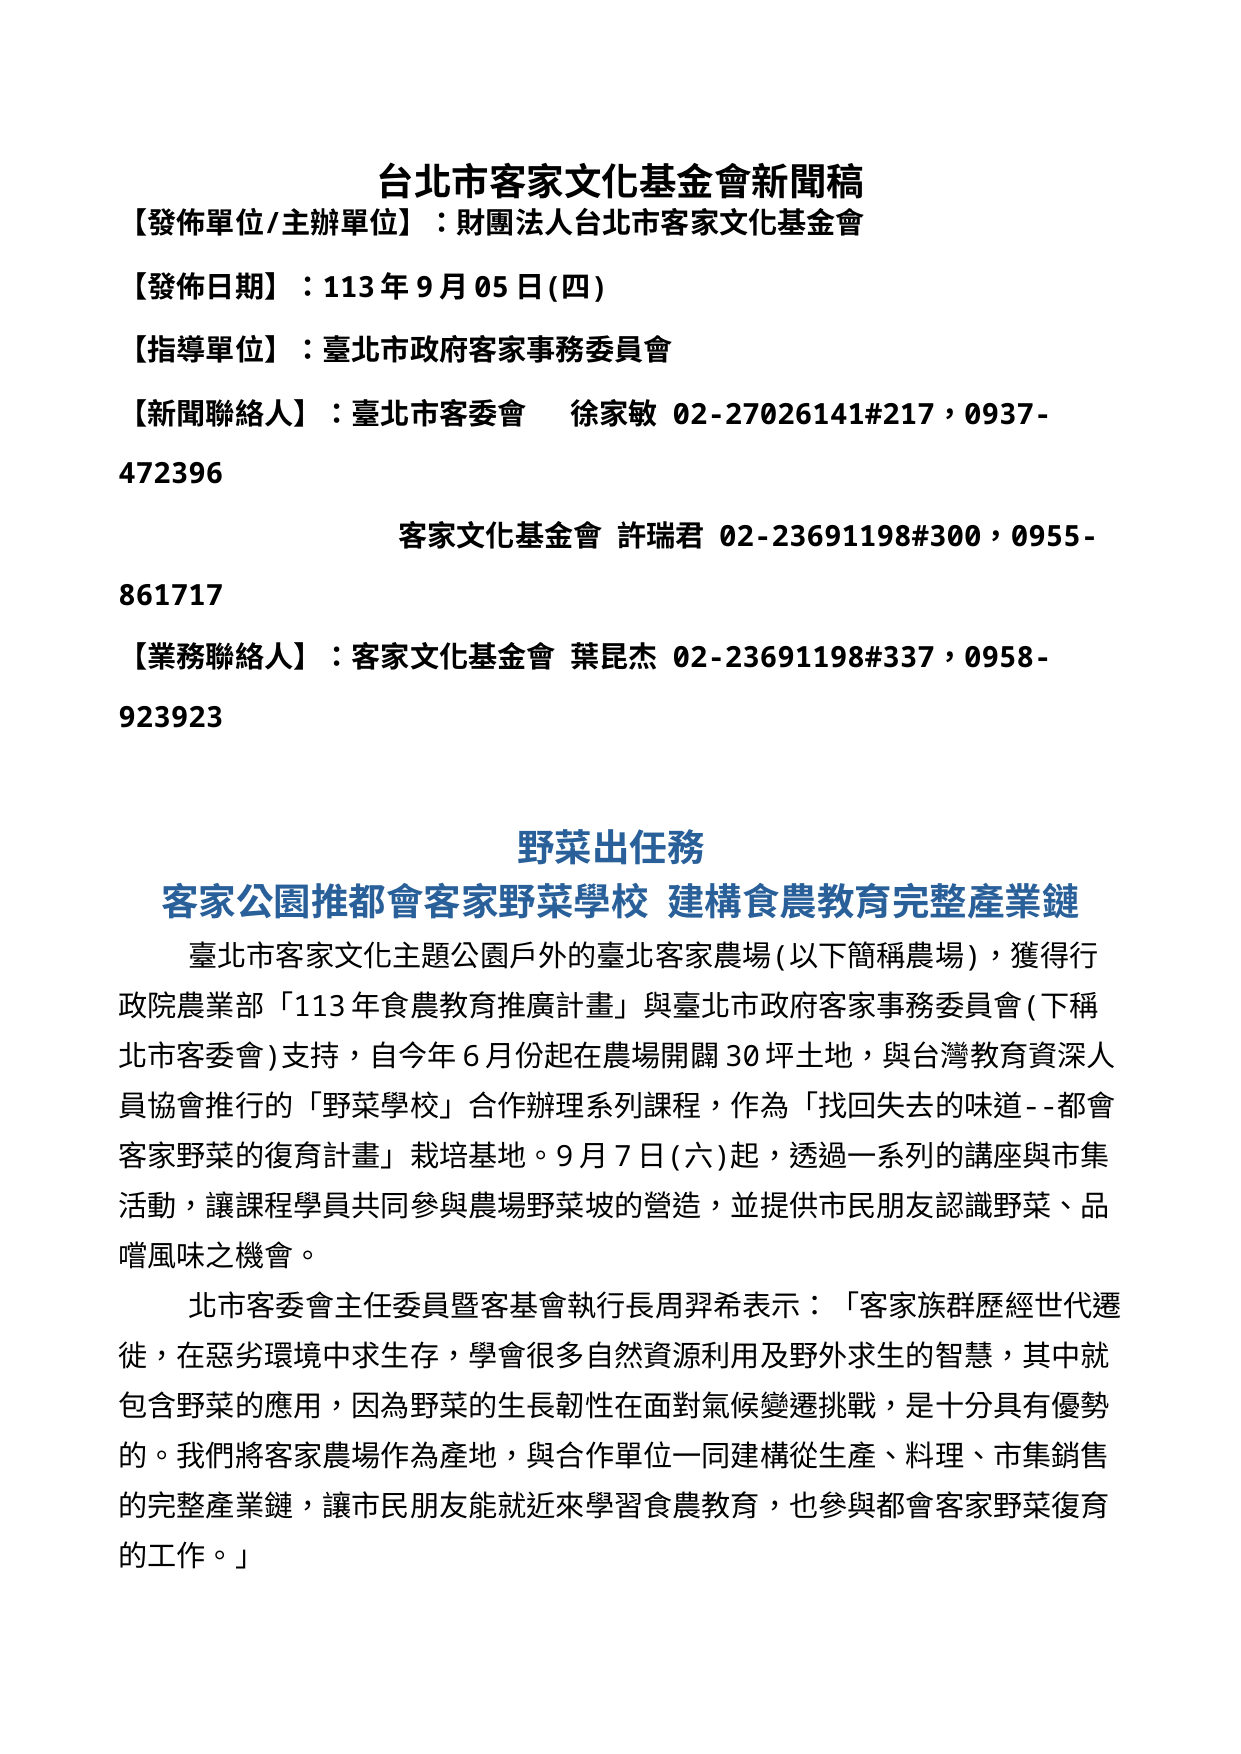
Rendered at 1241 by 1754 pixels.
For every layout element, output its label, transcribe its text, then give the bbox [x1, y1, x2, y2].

text 野菜出任務 [118, 818, 1122, 872]
text 臺北市客家文化主題公園戶外的臺北客家農場(以下簡稱農場)，獲得行政院農業部「113年食農教育推廣計畫」與臺北市政府客家事務委員會(下稱北市客委會)支持，自今年6月份起在農場開闢30坪土地，與台灣教育資深人員協會推行的「野菜學校」合作辦理系列課程，作為「找回失去的味道--都會客家野菜的復育計畫」栽培基地。9月7日(六)起，透過一系列的講座與市集活動，讓課程學員共同參與農場野菜坡的營造，並提供市民朋友認識野菜、品嚐風味之機會。 [118, 926, 1122, 1276]
text 【發佈單位/主辦單位】：財團法人台北市客家文化基金會 [118, 200, 1122, 242]
text 台北市客家文化基金會新聞稿 [118, 137, 1122, 200]
text 【新聞聯絡人】：臺北市客委會 徐家敏 02-27026141#217，0937-472396 [118, 390, 1122, 492]
text 【業務聯絡人】：客家文化基金會 葉昆杰 02-23691198#337，0958-923923 [118, 634, 1122, 736]
text 【指導單位】：臺北市政府客家事務委員會 [118, 327, 1122, 369]
text 北市客委會主任委員暨客基會執行長周羿希表示：「客家族群歷經世代遷徙，在惡劣環境中求生存，學會很多自然資源利用及野外求生的智慧，其中就包含野菜的應用，因為野菜的生長韌性在面對氣候變遷挑戰，是十分具有優勢的。我們將客家農場作為產地，與合作單位一同建構從生產、料理、市集銷售的完整產業鏈，讓市民朋友能就近來學習食農教育，也參與都會客家野菜復育的工作。」 [118, 1276, 1122, 1576]
text 【發佈日期】：113年9月05日(四) [118, 263, 1122, 306]
text 客家公園推都會客家野菜學校 建構食農教育完整產業鏈 [118, 872, 1122, 926]
text 客家文化基金會 許瑞君 02-23691198#300，0955-861717 [118, 512, 1122, 614]
